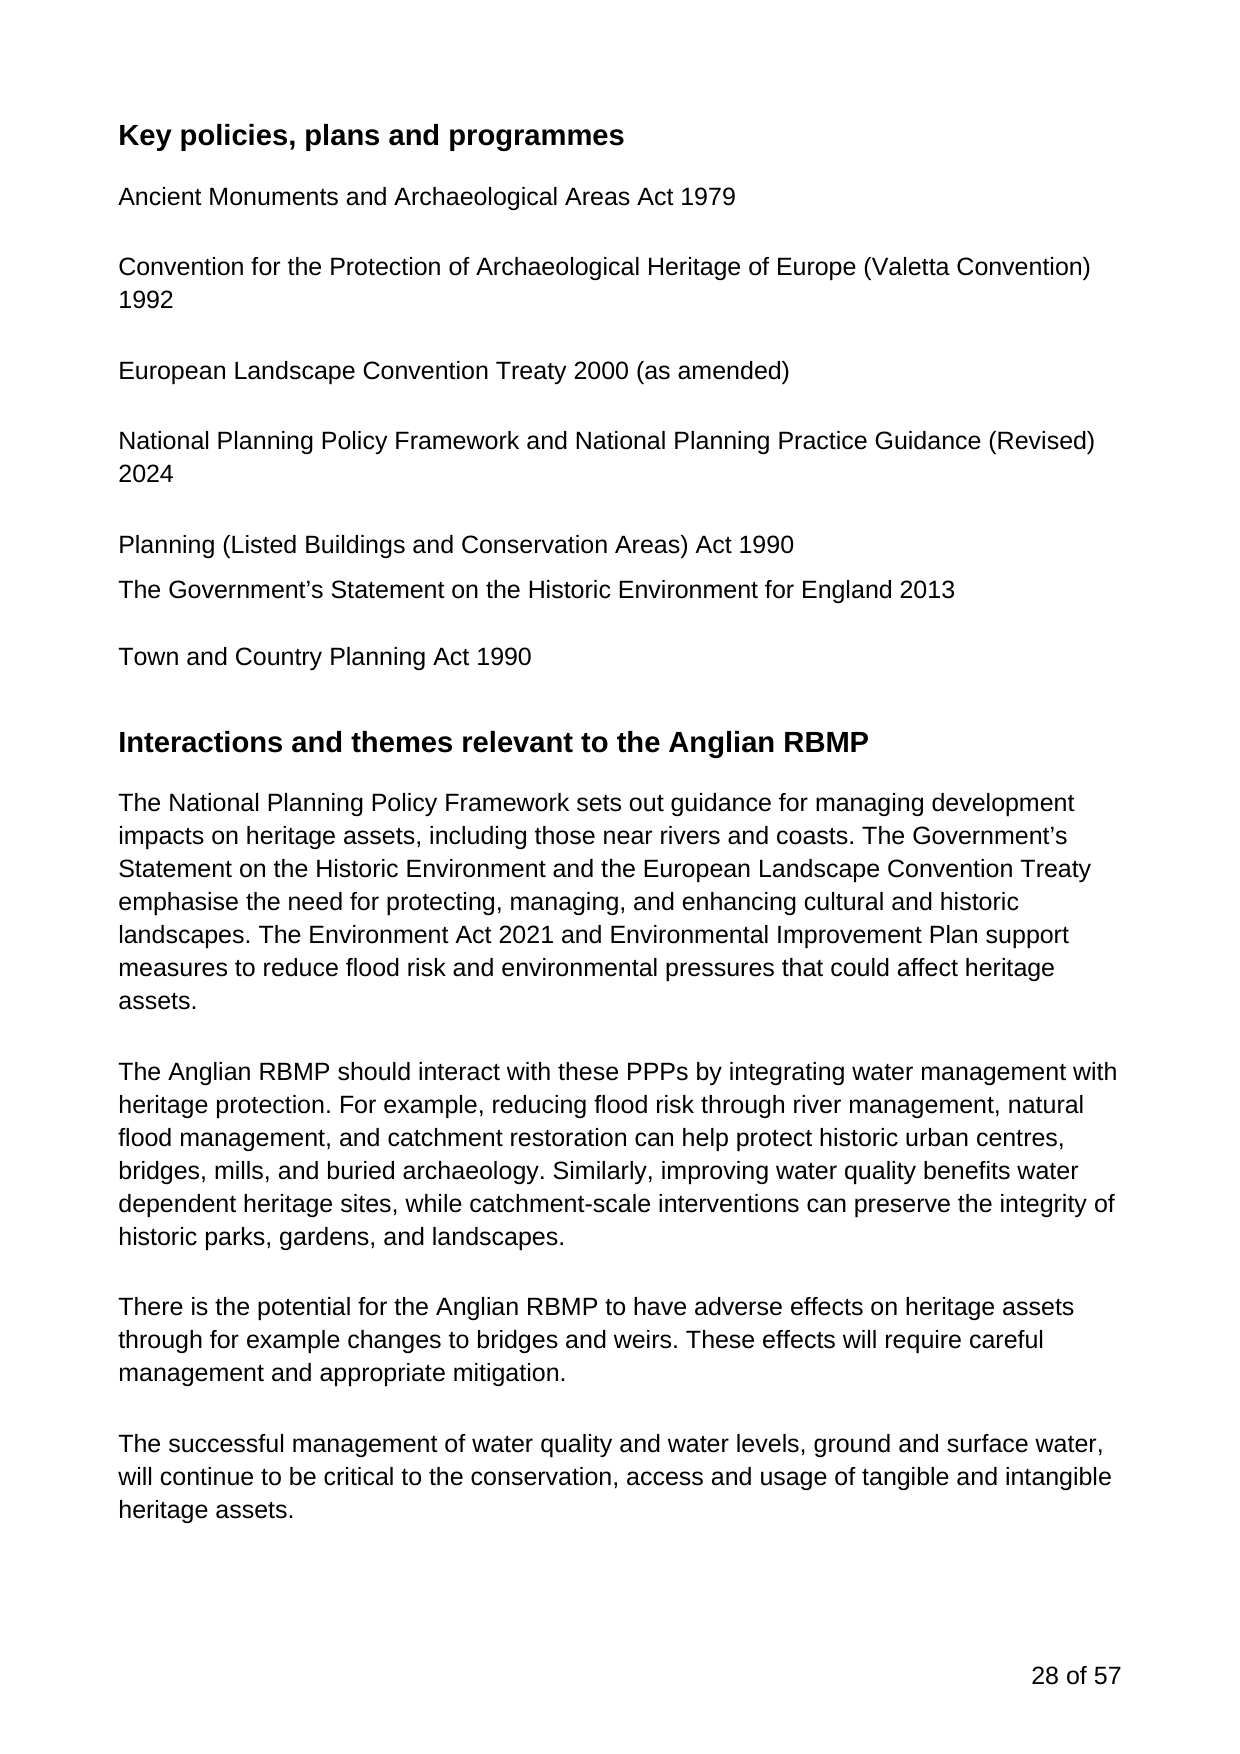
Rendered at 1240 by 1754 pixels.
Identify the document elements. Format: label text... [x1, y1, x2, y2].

text Ancient Monuments and Archaeological Areas Act 1979 [118, 182, 1121, 210]
text National Planning Policy Framework and National Planning Practice Guidance (Revised) 2024 [118, 426, 1121, 488]
text The National Planning Policy Framework sets out guidance for managing development impacts on heritage assets, including those near rivers and coasts. The Government’s Statement on the Historic Environment and the European Landscape Convention Treaty emphasise the need for protecting, managing, and enhancing cultural and historic landscapes. The Environment Act 2021 and Environmental Improvement Plan support measures to reduce flood risk and environmental pressures that could affect heritage assets. [118, 788, 1121, 1015]
subtitle Key policies, plans and programmes [118, 118, 1121, 152]
text The successful management of water quality and water levels, ground and surface water, will continue to be critical to the conservation, access and usage of tangible and intangible heritage assets. [118, 1429, 1121, 1524]
text There is the potential for the Anglian RBMP to have adverse effects on heritage assets through for example changes to bridges and weirs. These effects will require careful management and appropriate mitigation. [118, 1292, 1121, 1387]
subtitle Interactions and themes relevant to the Anglian RBMP [118, 724, 1121, 758]
text The Government’s Statement on the Historic Environment for England 2013 [118, 575, 1121, 604]
text Town and Country Planning Act 1990 [118, 642, 1121, 670]
text Convention for the Protection of Archaeological Heritage of Europe (Valetta Convention) 1992 [118, 252, 1121, 314]
text The Anglian RBMP should interact with these PPPs by integrating water management with heritage protection. For example, reducing flood risk through river management, natural flood management, and catchment restoration can help protect historic urban centres, bridges, mills, and buried archaeology. Similarly, improving water quality benefits water dependent heritage sites, while catchment-scale interventions can preserve the integrity of historic parks, gardens, and landscapes. [118, 1057, 1121, 1251]
text European Landscape Convention Treaty 2000 (as amended) [118, 356, 1121, 384]
text Planning (Listed Buildings and Conservation Areas) Act 1990 [118, 530, 1121, 558]
